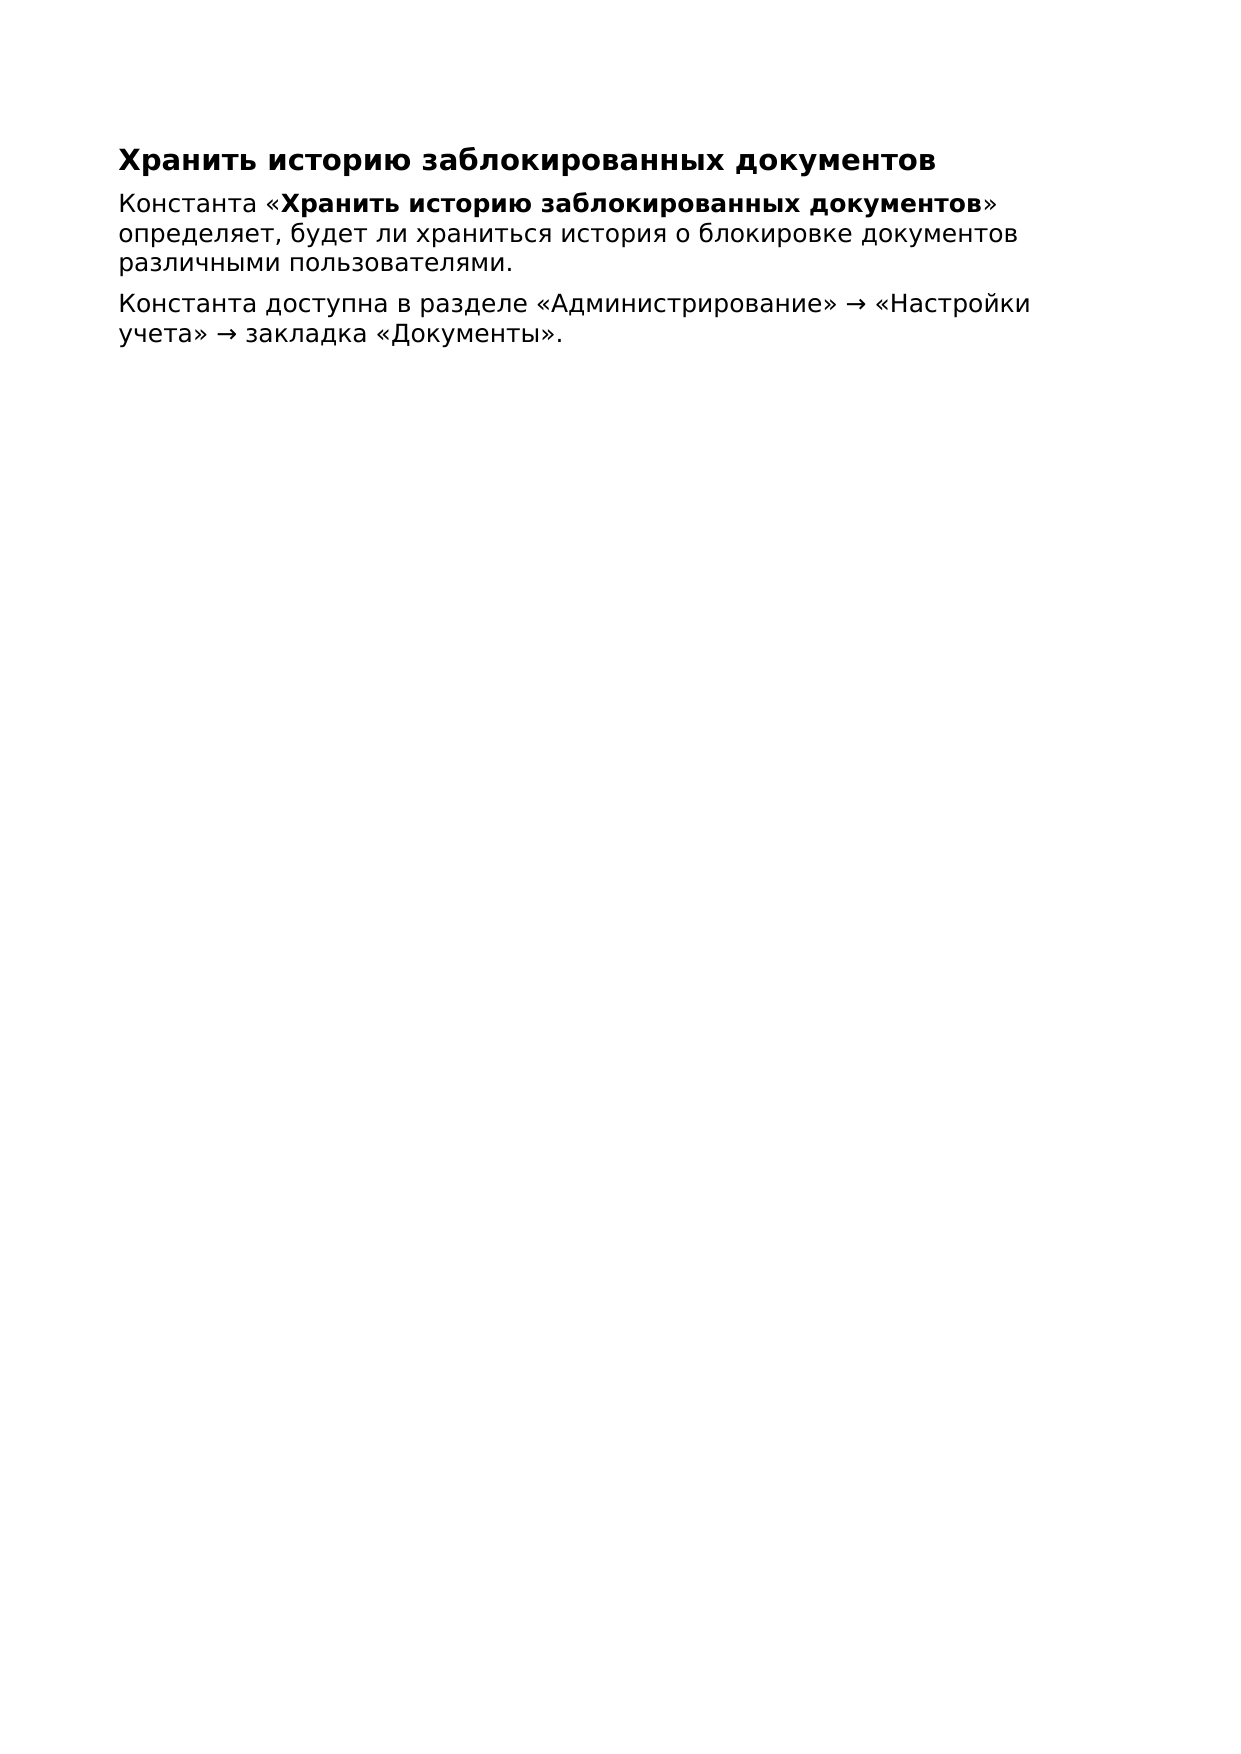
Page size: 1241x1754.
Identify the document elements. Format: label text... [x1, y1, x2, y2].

text Константа доступна в разделе «Администрирование» → «Настройки учета» → закладка «Документы». [118, 289, 1122, 348]
subtitle Хранить историю заблокированных документов [118, 143, 1122, 177]
text Константа «Хранить историю заблокированных документов» определяет, будет ли храниться история о блокировке документов различными пользователями. [118, 189, 1122, 277]
